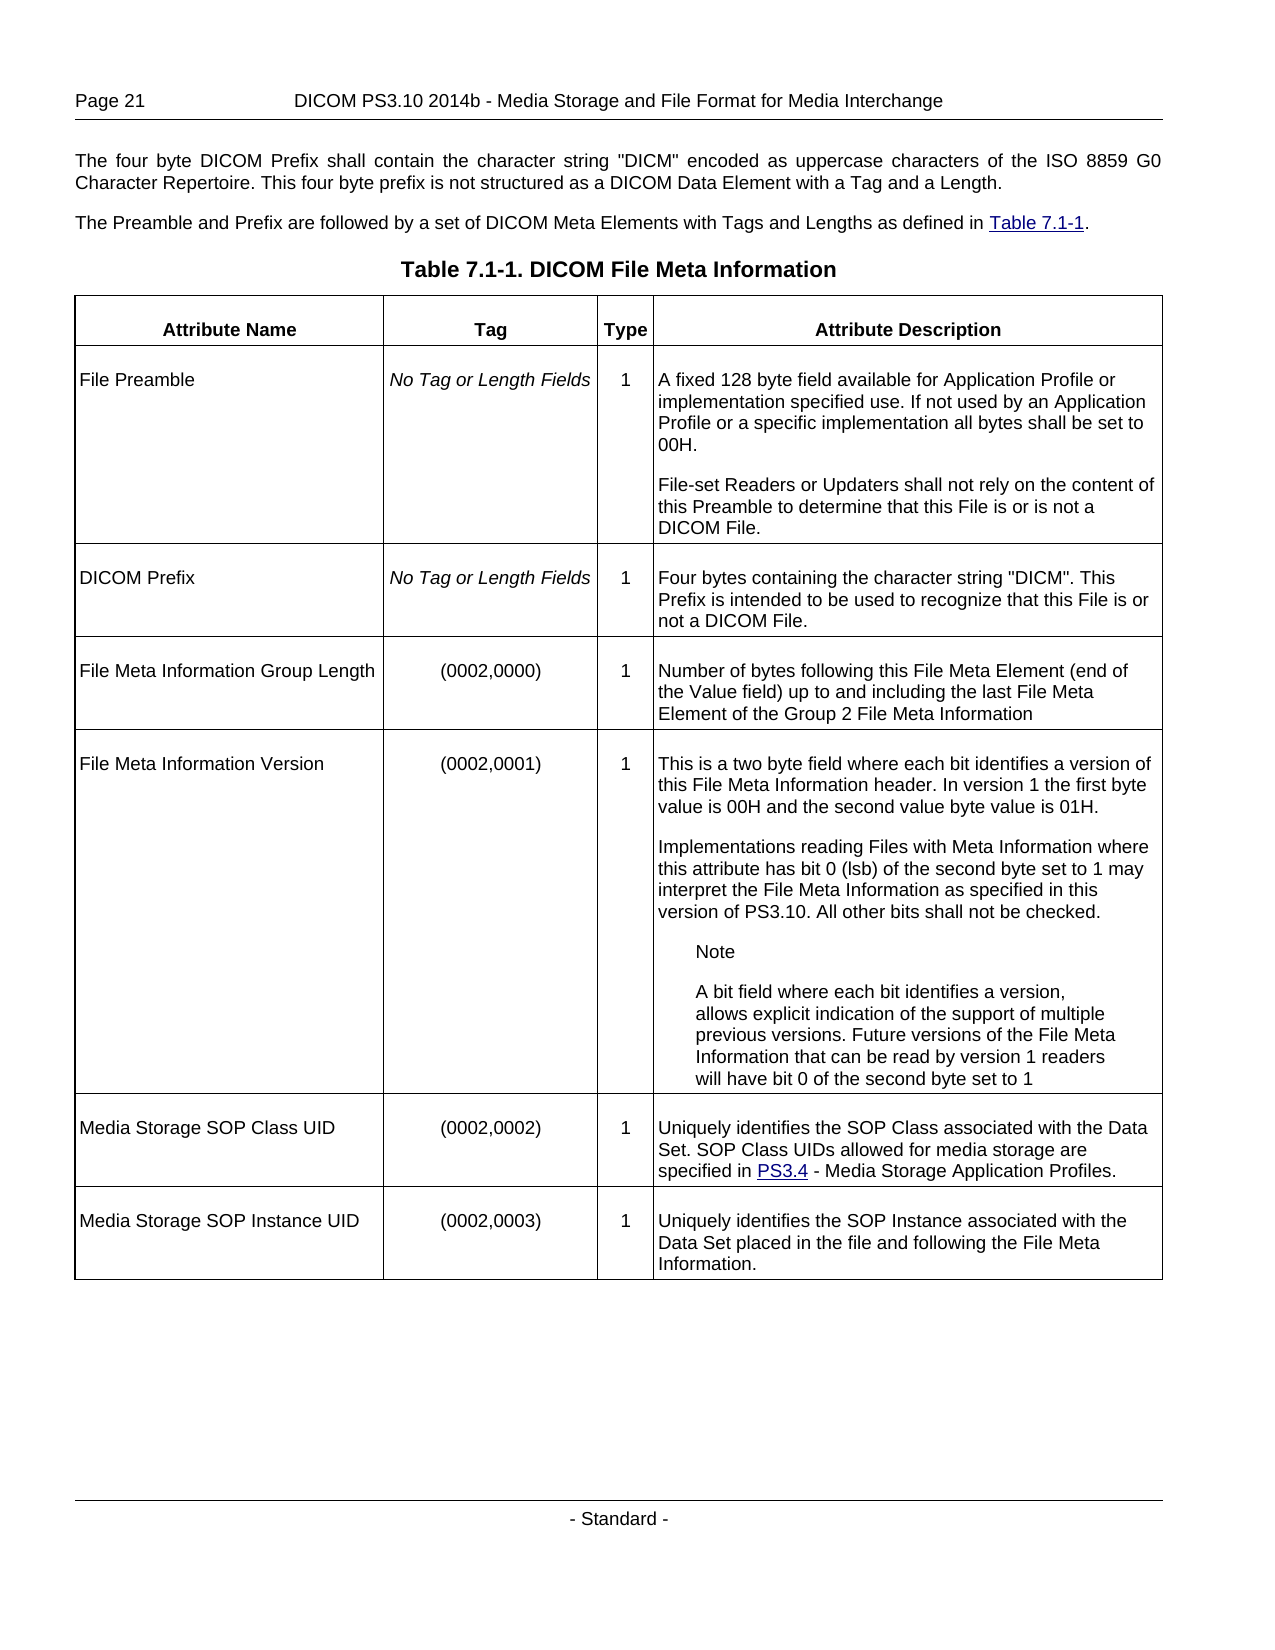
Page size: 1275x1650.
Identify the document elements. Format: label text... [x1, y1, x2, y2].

text Table 7.1-1. DICOM File Meta Information [75, 256, 1162, 282]
table_cell Four bytes containing the character string "DICM". This Prefix is intended to be used to recognize that this File is or not a DICOM File. [654, 544, 1162, 636]
text The four byte DICOM Prefix shall contain the character string "DICM" encoded as uppercase characters of the ISO 8859 G0 Character Repertoire. This four byte prefix is not structured as a DICOM Data Element with a Tag and a Length. [75, 150, 1162, 193]
table_cell DICOM Prefix [76, 544, 383, 636]
table_cell Uniquely identifies the SOP Instance associated with the Data Set placed in the file and following the File Meta Information. [654, 1187, 1162, 1279]
table_cell Media Storage SOP Class UID [76, 1094, 383, 1186]
table_cell 1 [598, 730, 653, 1093]
table_cell 1 [598, 544, 653, 636]
table_cell Media Storage SOP Instance UID [76, 1187, 383, 1279]
table_cell (0002,0001) [384, 730, 597, 1093]
table_header Tag [384, 296, 597, 345]
table_cell File Meta Information Version [76, 730, 383, 1093]
text The Preamble and Prefix are followed by a set of DICOM Meta Elements with Tags and Lengths as defined in Table 7.1-1. [75, 212, 1162, 233]
table_cell 1 [598, 637, 653, 728]
table_cell A fixed 128 byte field available for Application Profile or implementation specified use. If not used by an Application Profile or a specific implementation all bytes shall be set to 00H. File-set Readers or Updaters shall not rely on the content of this Preamble to determine that this File is or is not a DICOM File. [654, 346, 1162, 543]
table_cell This is a two byte field where each bit identifies a version of this File Meta Information header. In version 1 the first byte value is 00H and the second value byte value is 01H. Implementations reading Files with Meta Information where this attribute has bit 0 (lsb) of the second byte set to 1 may interpret the File Meta Information as specified in this version of PS3.10. All other bits shall not be checked. Note A bit field where each bit identifies a version, allows explicit indication of the support of multiple previous versions. Future versions of the File Meta Information that can be read by version 1 readers will have bit 0 of the second byte set to 1 [654, 730, 1162, 1093]
table_cell (0002,0000) [384, 637, 597, 728]
table_cell Number of bytes following this File Meta Element (end of the Value field) up to and including the last File Meta Element of the Group 2 File Meta Information [654, 637, 1162, 728]
table_header Type [598, 296, 653, 345]
table_header Attribute Description [654, 296, 1162, 345]
table_cell No Tag or Length Fields [384, 346, 597, 543]
table_cell 1 [598, 1094, 653, 1186]
table_cell File Preamble [76, 346, 383, 543]
table_cell 1 [598, 346, 653, 543]
table_cell No Tag or Length Fields [384, 544, 597, 636]
table_cell File Meta Information Group Length [76, 637, 383, 728]
table_cell (0002,0003) [384, 1187, 597, 1279]
table_cell 1 [598, 1187, 653, 1279]
table_cell (0002,0002) [384, 1094, 597, 1186]
table_cell Uniquely identifies the SOP Class associated with the Data Set. SOP Class UIDs allowed for media storage are specified in PS3.4 - Media Storage Application Profiles. [654, 1094, 1162, 1186]
table_header Attribute Name [76, 296, 383, 345]
